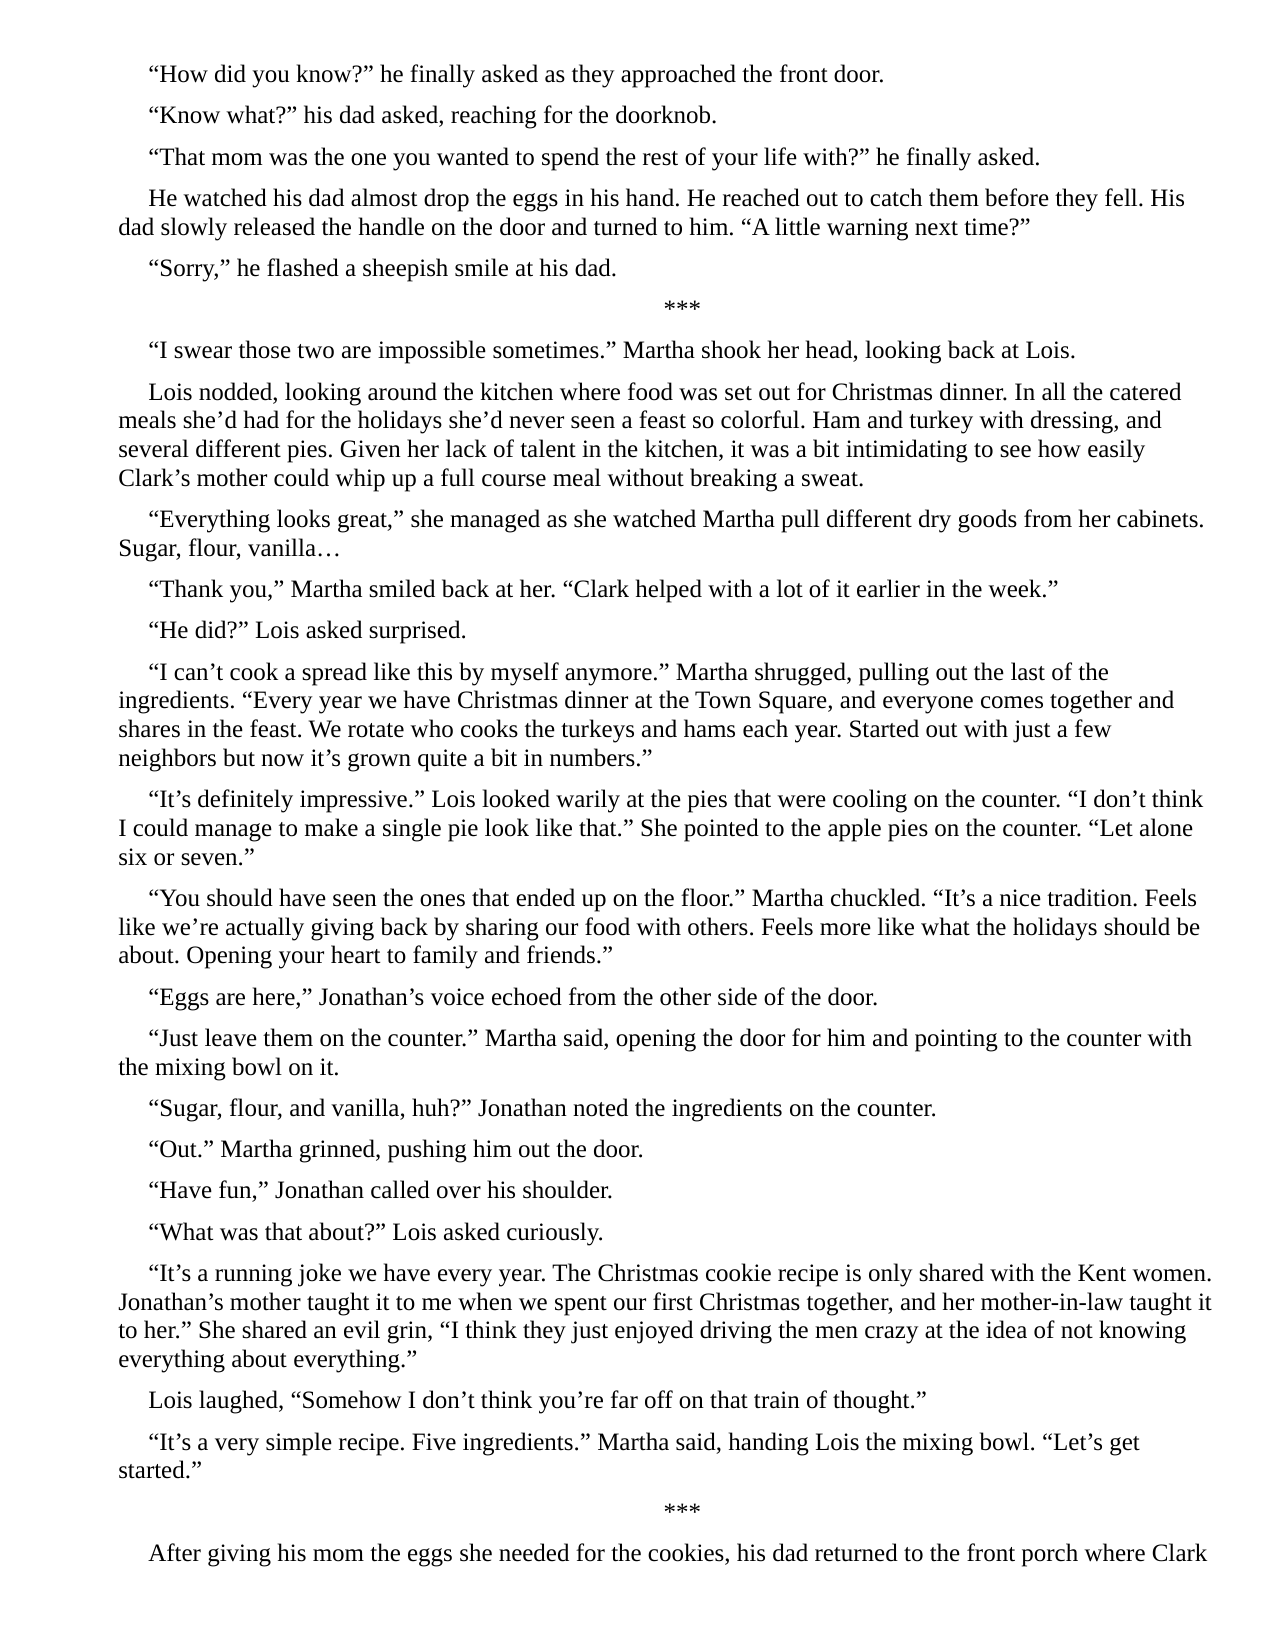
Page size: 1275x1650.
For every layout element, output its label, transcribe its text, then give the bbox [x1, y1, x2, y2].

text “He did?” Lois asked surprised. [118, 615, 1216, 644]
text *** [118, 294, 1216, 323]
text “You should have seen the ones that ended up on the floor.” Martha chuckled. “It’s a nice tradition. Feels like we’re actually giving back by sharing our food with others. Feels more like what the holidays should be about. Opening your heart to family and friends.” [118, 883, 1216, 969]
text “Have fun,” Jonathan called over his shoulder. [118, 1175, 1216, 1204]
text “Eggs are here,” Jonathan’s voice echoed from the other side of the door. [118, 982, 1216, 1010]
text *** [118, 1497, 1216, 1525]
text Lois nodded, looking around the kitchen where food was set out for Christmas dinner. In all the catered meals she’d had for the holidays she’d never seen a feast so colorful. Ham and turkey with dressing, and several different pies. Given her lack of talent in the kitchen, it was a bit intimidating to see how easily Clark’s mother could whip up a full course meal without breaking a sweat. [118, 377, 1216, 492]
text “That mom was the one you wanted to spend the rest of your life with?” he finally asked. [118, 142, 1216, 170]
text “It’s definitely impressive.” Lois looked warily at the pies that were cooling on the counter. “I don’t think I could manage to make a single pie look like that.” She pointed to the apple pies on the counter. “Let alone six or seven.” [118, 784, 1216, 870]
text “Sugar, flour, and vanilla, huh?” Jonathan noted the ingredients on the counter. [118, 1093, 1216, 1122]
text Lois laughed, “Somehow I don’t think you’re far off on that train of thought.” [118, 1385, 1216, 1414]
text “It’s a very simple recipe. Five ingredients.” Martha said, handing Lois the mixing bowl. “Let’s get started.” [118, 1427, 1216, 1484]
text “Sorry,” he flashed a sheepish smile at his dad. [118, 253, 1216, 282]
text “I can’t cook a spread like this by myself anymore.” Martha shrugged, pulling out the last of the ingredients. “Every year we have Christmas dinner at the Town Square, and everyone comes together and shares in the feast. We rotate who cooks the turkeys and hams each year. Started out with just a few neighbors but now it’s grown quite a bit in numbers.” [118, 657, 1216, 772]
text “Know what?” his dad asked, reaching for the doorknob. [118, 100, 1216, 129]
text After giving his mom the eggs she needed for the cookies, his dad returned to the front porch where Clark [118, 1538, 1216, 1567]
text “Thank you,” Martha smiled back at her. “Clark helped with a lot of it earlier in the week.” [118, 574, 1216, 603]
text “How did you know?” he finally asked as they approached the front door. [118, 59, 1216, 88]
text “It’s a running joke we have every year. The Christmas cookie recipe is only shared with the Kent women. Jonathan’s mother taught it to me when we spent our first Christmas together, and her mother-in-law taught it to her.” She shared an evil grin, “I think they just enjoyed driving the men crazy at the idea of not knowing everything about everything.” [118, 1258, 1216, 1373]
text “What was that about?” Lois asked curiously. [118, 1217, 1216, 1245]
text “Just leave them on the counter.” Martha said, opening the door for him and pointing to the counter with the mixing bowl on it. [118, 1023, 1216, 1080]
text “Everything looks great,” she managed as she watched Martha pull different dry goods from her cabinets. Sugar, flour, vanilla… [118, 504, 1216, 562]
text “Out.” Martha grinned, pushing him out the door. [118, 1134, 1216, 1163]
text He watched his dad almost drop the eggs in his hand. He reached out to catch them before they fell. His dad slowly released the handle on the door and turned to him. “A little warning next time?” [118, 183, 1216, 240]
text “I swear those two are impossible sometimes.” Martha shook her head, looking back at Lois. [118, 335, 1216, 364]
